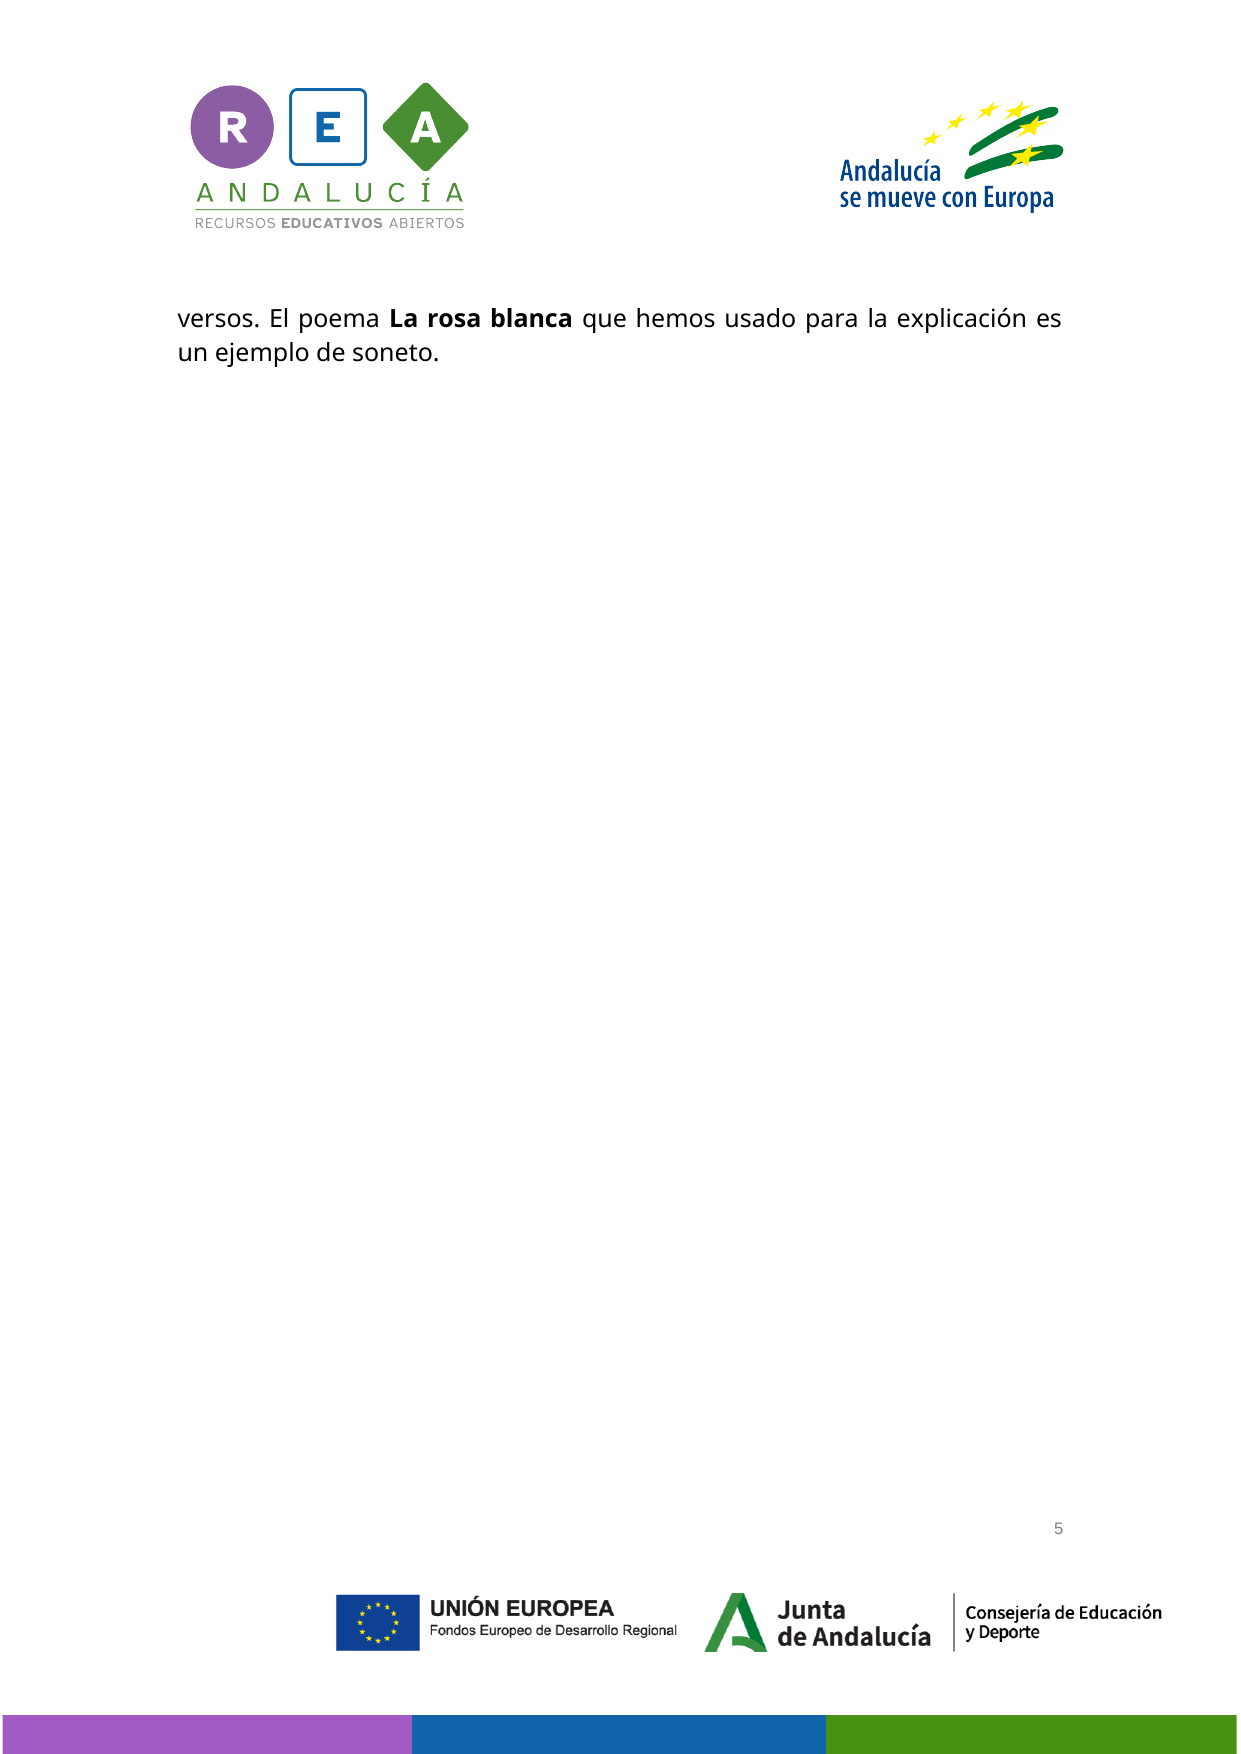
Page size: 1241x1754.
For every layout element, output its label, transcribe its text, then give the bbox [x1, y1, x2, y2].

text versos. El poema La rosa blanca que hemos usado para la explicación es un ejemplo de soneto. [177, 300, 1063, 368]
picture [177, 2, 483, 308]
picture [2, 1507, 1237, 1754]
picture [840, 100, 1066, 213]
